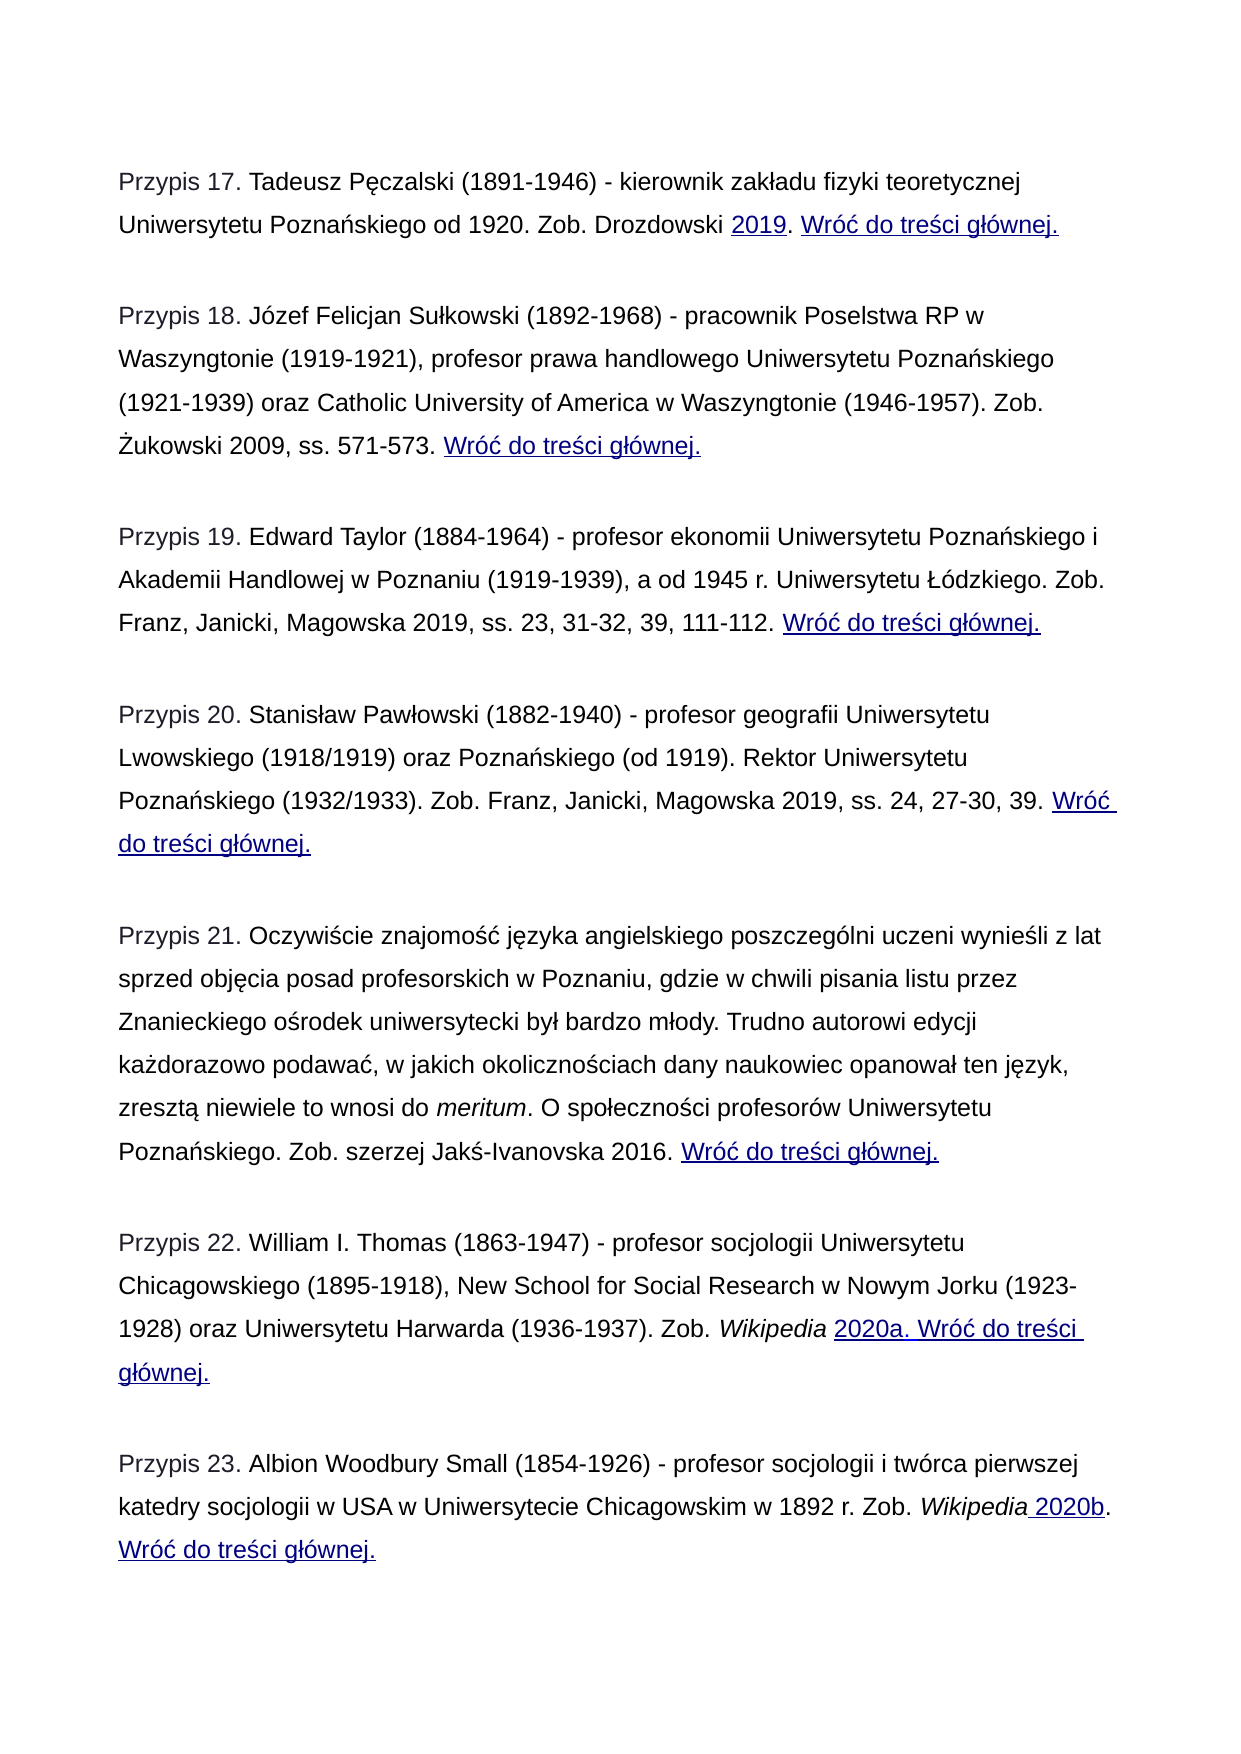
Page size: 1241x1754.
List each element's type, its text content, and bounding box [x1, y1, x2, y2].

text Przypis 20. Stanisław Pawłowski (1882-1940) - profesor geografii Uniwersytetu Lwowskiego (1918/1919) oraz Poznańskiego (od 1919). Rektor Uniwersytetu Poznańskiego (1932/1933). Zob. Franz, Janicki, Magowska 2019, ss. 24, 27-30, 39. Wróć do treści głównej. [118, 700, 1122, 858]
text Przypis 18. Józef Felicjan Sułkowski (1892-1968) - pracownik Poselstwa RP w Waszyngtonie (1919-1921), profesor prawa handlowego Uniwersytetu Poznańskiego (1921-1939) oraz Catholic University of America w Waszyngtonie (1946-1957). Zob. Żukowski 2009, ss. 571-573. Wróć do treści głównej. [118, 301, 1122, 459]
text Przypis 19. Edward Taylor (1884-1964) - profesor ekonomii Uniwersytetu Poznańskiego i Akademii Handlowej w Poznaniu (1919-1939), a od 1945 r. Uniwersytetu Łódzkiego. Zob. Franz, Janicki, Magowska 2019, ss. 23, 31-32, 39, 111-112. Wróć do treści głównej. [118, 522, 1122, 637]
text Przypis 23. Albion Woodbury Small (1854-1926) - profesor socjologii i twórca pierwszej katedry socjologii w USA w Uniwersytecie Chicagowskim w 1892 r. Zob. Wikipedia 2020b. Wróć do treści głównej. [118, 1449, 1122, 1564]
text Przypis 22. William I. Thomas (1863-1947) - profesor socjologii Uniwersytetu Chicagowskiego (1895-1918), New School for Social Research w Nowym Jorku (1923-1928) oraz Uniwersytetu Harwarda (1936-1937). Zob. Wikipedia 2020a. Wróć do treści głównej. [118, 1228, 1122, 1386]
text Przypis 17. Tadeusz Pęczalski (1891-1946) - kierownik zakładu fizyki teoretycznej Uniwersytetu Poznańskiego od 1920. Zob. Drozdowski 2019. Wróć do treści głównej. [118, 167, 1122, 238]
text Przypis 21. Oczywiście znajomość języka angielskiego poszczególni uczeni wynieśli z lat sprzed objęcia posad profesorskich w Poznaniu, gdzie w chwili pisania listu przez Znanieckiego ośrodek uniwersytecki był bardzo młody. Trudno autorowi edycji każdorazowo podawać, w jakich okolicznościach dany naukowiec opanował ten język, zresztą niewiele to wnosi do meritum. O społeczności profesorów Uniwersytetu Poznańskiego. Zob. szerzej Jakś-Ivanovska 2016. Wróć do treści głównej. [118, 921, 1122, 1165]
